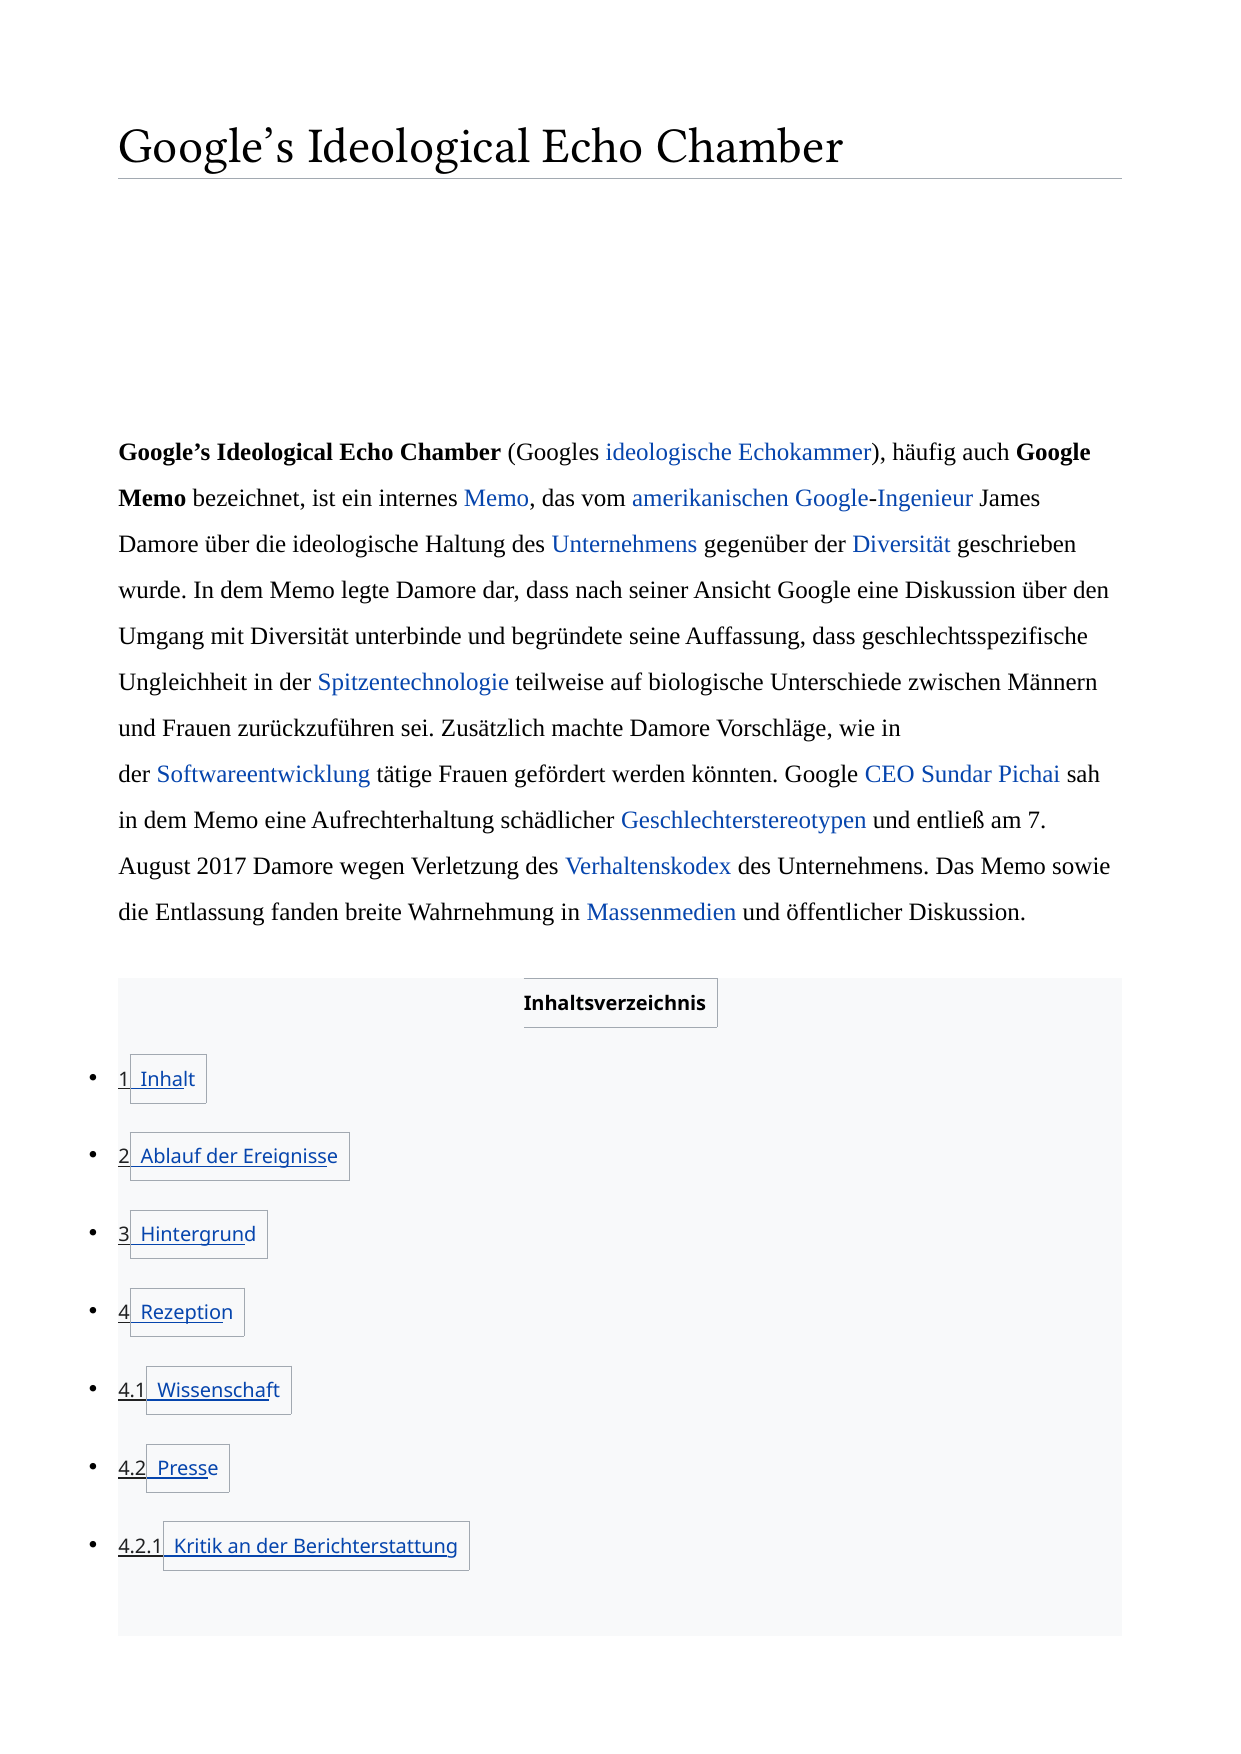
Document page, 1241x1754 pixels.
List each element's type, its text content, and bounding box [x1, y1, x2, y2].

list Hintergrund [131, 1211, 267, 1258]
list Kritik an der Berichterstattung [164, 1522, 469, 1570]
list 4.1 [118, 1366, 146, 1399]
list [470, 1521, 1122, 1570]
list Ablauf der Ereignisse [131, 1133, 349, 1180]
list 4.2Presse [118, 1479, 146, 1492]
list 4.2Presse [118, 1443, 229, 1477]
list Wissenschaft [147, 1367, 291, 1414]
list [350, 1132, 1122, 1181]
list 2 [118, 1132, 130, 1166]
list [292, 1366, 1122, 1414]
list Inhalt [131, 1055, 206, 1103]
list [118, 1089, 130, 1103]
text Google’s Ideological Echo Chamber (Googles ideologische Echokammer), häufig auch Google Memo bezeichnet, ist ein internes Memo, das vom amerikanischen Google-Ingenieur James Damore über die ideologische Haltung des Unternehmens gegenüber der Diversität geschrieben wurde. In dem Memo legte Damore dar, dass nach seiner Ansicht Google eine Diskussion über den Umgang mit Diversität unterbinde und begründete seine Auffassung, dass geschlechtsspezifische Ungleichheit in der Spitzentechnologie teilweise auf biologische Unterschiede zwischen Männern und Frauen zurückzuführen sei. Zusätzlich machte Damore Vorschläge, wie in der Softwareentwicklung tätige Frauen gefördert werden könnten. Google CEO Sundar Pichai sah in dem Memo eine Aufrechterhaltung schädlicher Geschlechterstereotypen und entließ am 7. August 2017 Damore wegen Verletzung des Verhaltenskodex des Unternehmens. Das Memo sowie die Entlassung fanden breite Wahrnehmung in Massenmedien und öffentlicher Diskussion. [118, 437, 1122, 925]
list 4.2Presse [230, 1443, 1122, 1492]
list [268, 1210, 1122, 1258]
list [118, 1401, 146, 1414]
subtitle Google’s Ideological Echo Chamber [118, 118, 1122, 178]
list 4 [118, 1288, 130, 1322]
list Rezeption [131, 1289, 244, 1336]
subtitle Inhaltsverzeichnis [118, 978, 717, 1027]
list 4.2.1 [118, 1521, 163, 1555]
list [207, 1054, 1122, 1103]
subtitle [718, 978, 1122, 1027]
list 3 [118, 1210, 130, 1244]
list 1 [118, 1054, 130, 1088]
list 4.2Presse [147, 1445, 229, 1492]
list [245, 1288, 1122, 1336]
